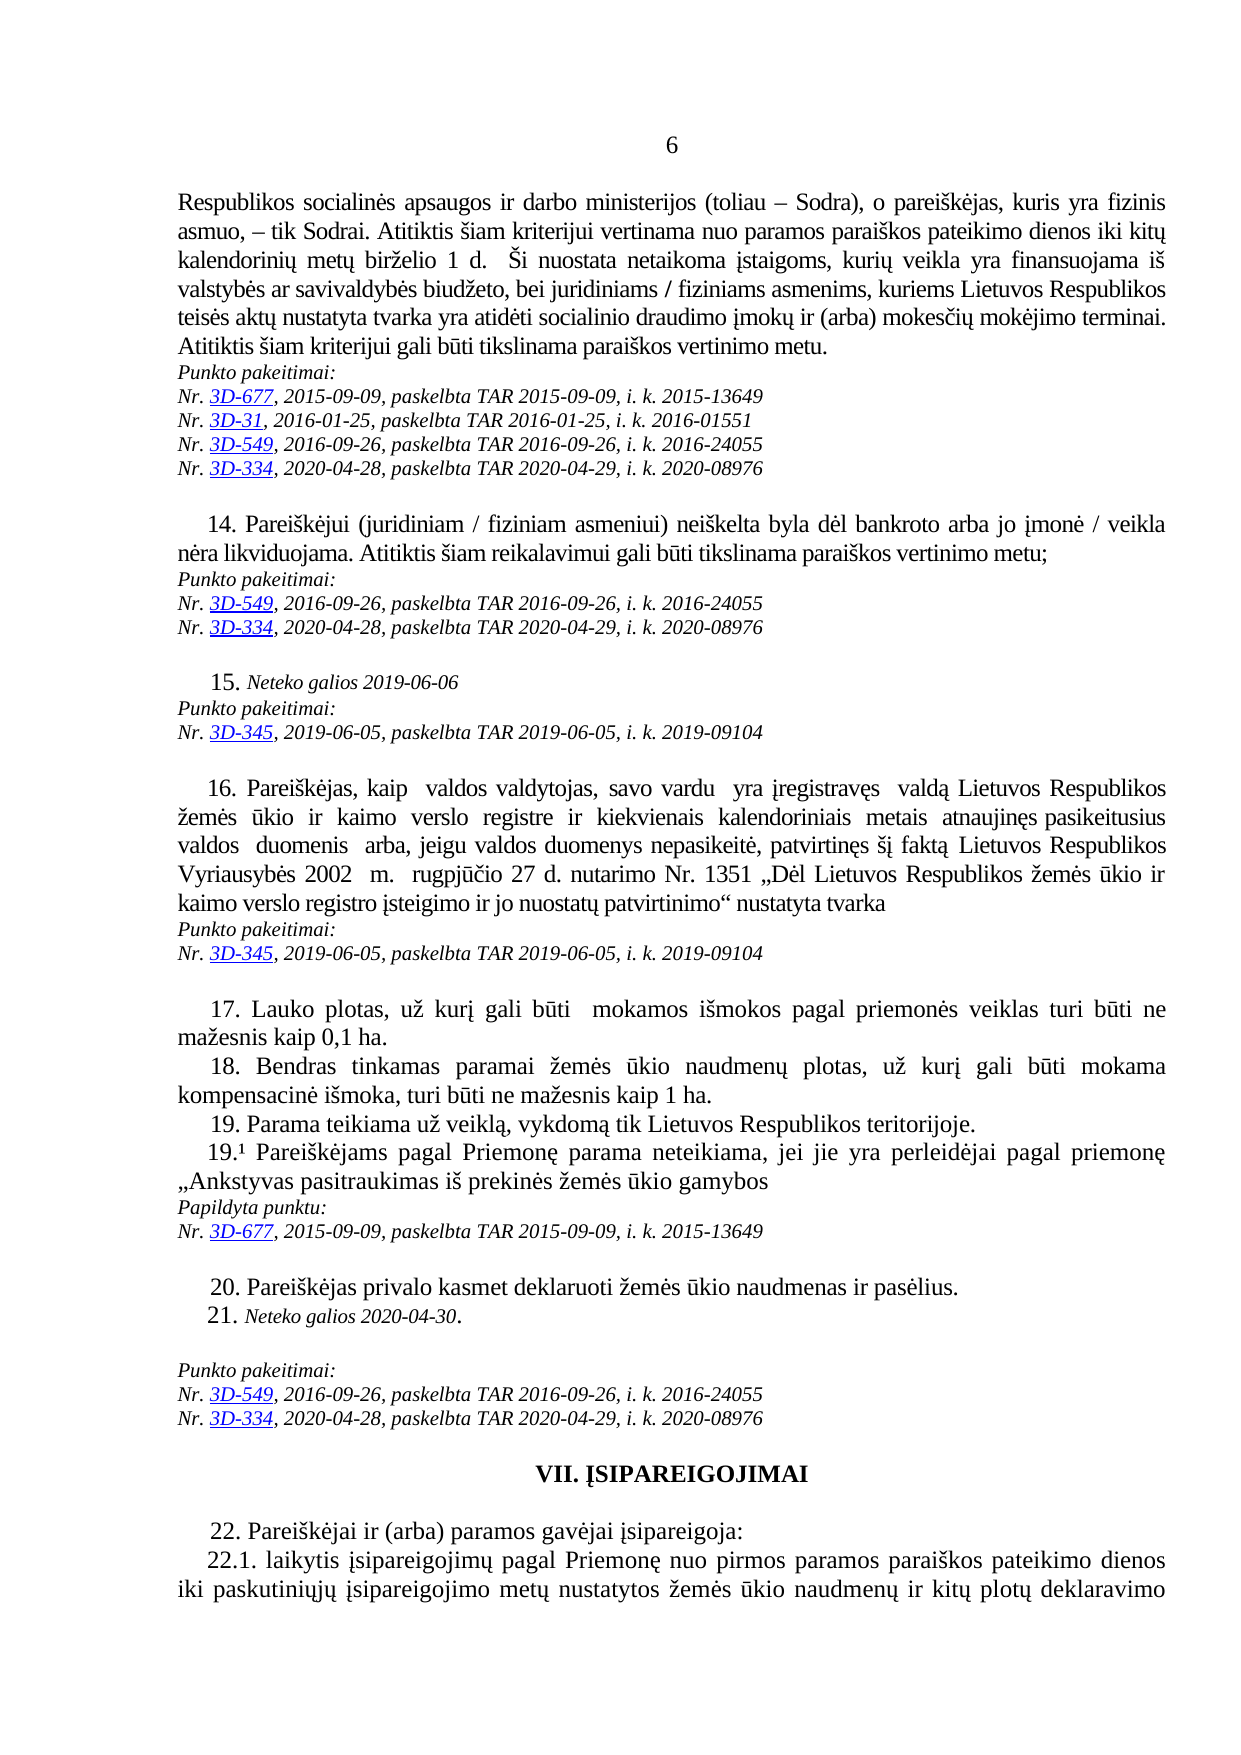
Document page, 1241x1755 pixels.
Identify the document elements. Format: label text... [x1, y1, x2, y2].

text 21. Neteko galios 2020-04-30. [177, 1301, 1167, 1329]
text Nr. 3D-345, 2019-06-05, paskelbta TAR 2019-06-05, i. k. 2019-09104 [177, 941, 1167, 965]
text Papildyta punktu: [177, 1195, 1167, 1219]
text Punkto pakeitimai: [177, 360, 1167, 384]
text 20. Pareiškėjas privalo kasmet deklaruoti žemės ūkio naudmenas ir pasėlius. [177, 1272, 1167, 1301]
text VII. ĮSIPAREIGOJIMAI [177, 1459, 1167, 1488]
text 16. Pareiškėjas, kaip valdos valdytojas, savo vardu yra įregistravęs valdą Lietuvos Respublikos žemės ūkio ir kaimo verslo registre ir kiekvienais kalendoriniais metais atnaujinęs pasikeitusius valdos duomenis arba, jeigu valdos duomenys nepasikeitė, patvirtinęs šį faktą Lietuvos Respublikos Vyriausybės 2002 m. rugpjūčio 27 d. nutarimo Nr. 1351 „Dėl Lietuvos Respublikos žemės ūkio ir kaimo verslo registro įsteigimo ir jo nuostatų patvirtinimo“ nustatyta tvarka [177, 773, 1167, 917]
text 22. Pareiškėjai ir (arba) paramos gavėjai įsipareigoja: [177, 1516, 1167, 1545]
text 18. Bendras tinkamas paramai žemės ūkio naudmenų plotas, už kurį gali būti mokama kompensacinė išmoka, turi būti ne mažesnis kaip 1 ha. [177, 1051, 1167, 1109]
text 19.¹ Pareiškėjams pagal Priemonę parama neteikiama, jei jie yra perleidėjai pagal priemonę „Ankstyvas pasitraukimas iš prekinės žemės ūkio gamybos [177, 1137, 1167, 1195]
text Nr. 3D-549, 2016-09-26, paskelbta TAR 2016-09-26, i. k. 2016-24055 [177, 432, 1167, 456]
text Nr. 3D-334, 2020-04-28, paskelbta TAR 2020-04-29, i. k. 2020-08976 [177, 1406, 1167, 1430]
text Nr. 3D-549, 2016-09-26, paskelbta TAR 2016-09-26, i. k. 2016-24055 [177, 1382, 1167, 1406]
text Punkto pakeitimai: [177, 696, 1167, 720]
text Punkto pakeitimai: [177, 566, 1167, 591]
text 14. Pareiškėjui (juridiniam / fiziniam asmeniui) neiškelta byla dėl bankroto arba jo įmonė / veikla nėra likviduojama. Atitiktis šiam reikalavimui gali būti tikslinama paraiškos vertinimo metu; [177, 509, 1167, 566]
text 17. Lauko plotas, už kurį gali būti mokamos išmokos pagal priemonės veiklas turi būti ne mažesnis kaip 0,1 ha. [177, 994, 1167, 1051]
text Punkto pakeitimai: [177, 917, 1167, 941]
text 22.1. laikytis įsipareigojimų pagal Priemonę nuo pirmos paramos paraiškos pateikimo dienos iki paskutiniųjų įsipareigojimo metų nustatytos žemės ūkio naudmenų ir kitų plotų deklaravimo [177, 1545, 1167, 1603]
text Nr. 3D-334, 2020-04-28, paskelbta TAR 2020-04-29, i. k. 2020-08976 [177, 456, 1167, 480]
text 15. Neteko galios 2019-06-06 [177, 667, 1167, 696]
text Punkto pakeitimai: [177, 1358, 1167, 1382]
text Nr. 3D-549, 2016-09-26, paskelbta TAR 2016-09-26, i. k. 2016-24055 [177, 591, 1167, 614]
text Nr. 3D-677, 2015-09-09, paskelbta TAR 2015-09-09, i. k. 2015-13649 [177, 1219, 1167, 1243]
text Nr. 3D-345, 2019-06-05, paskelbta TAR 2019-06-05, i. k. 2019-09104 [177, 720, 1167, 744]
text Respublikos socialinės apsaugos ir darbo ministerijos (toliau – Sodra), o pareiškėjas, kuris yra fizinis asmuo, – tik Sodrai. Atitiktis šiam kriterijui vertinama nuo paramos paraiškos pateikimo dienos iki kitų kalendorinių metų birželio 1 d. Ši nuostata netaikoma įstaigoms, kurių veikla yra finansuojama iš valstybės ar savivaldybės biudžeto, bei juridiniams / fiziniams asmenims, kuriems Lietuvos Respublikos teisės aktų nustatyta tvarka yra atidėti socialinio draudimo įmokų ir (arba) mokesčių mokėjimo terminai. Atitiktis šiam kriterijui gali būti tikslinama paraiškos vertinimo metu. [177, 187, 1167, 360]
text Nr. 3D-31, 2016-01-25, paskelbta TAR 2016-01-25, i. k. 2016-01551 [177, 408, 1167, 432]
text Nr. 3D-334, 2020-04-28, paskelbta TAR 2020-04-29, i. k. 2020-08976 [177, 614, 1167, 639]
text Nr. 3D-677, 2015-09-09, paskelbta TAR 2015-09-09, i. k. 2015-13649 [177, 384, 1167, 408]
text 19. Parama teikiama už veiklą, vykdomą tik Lietuvos Respublikos teritorijoje. [177, 1109, 1167, 1137]
